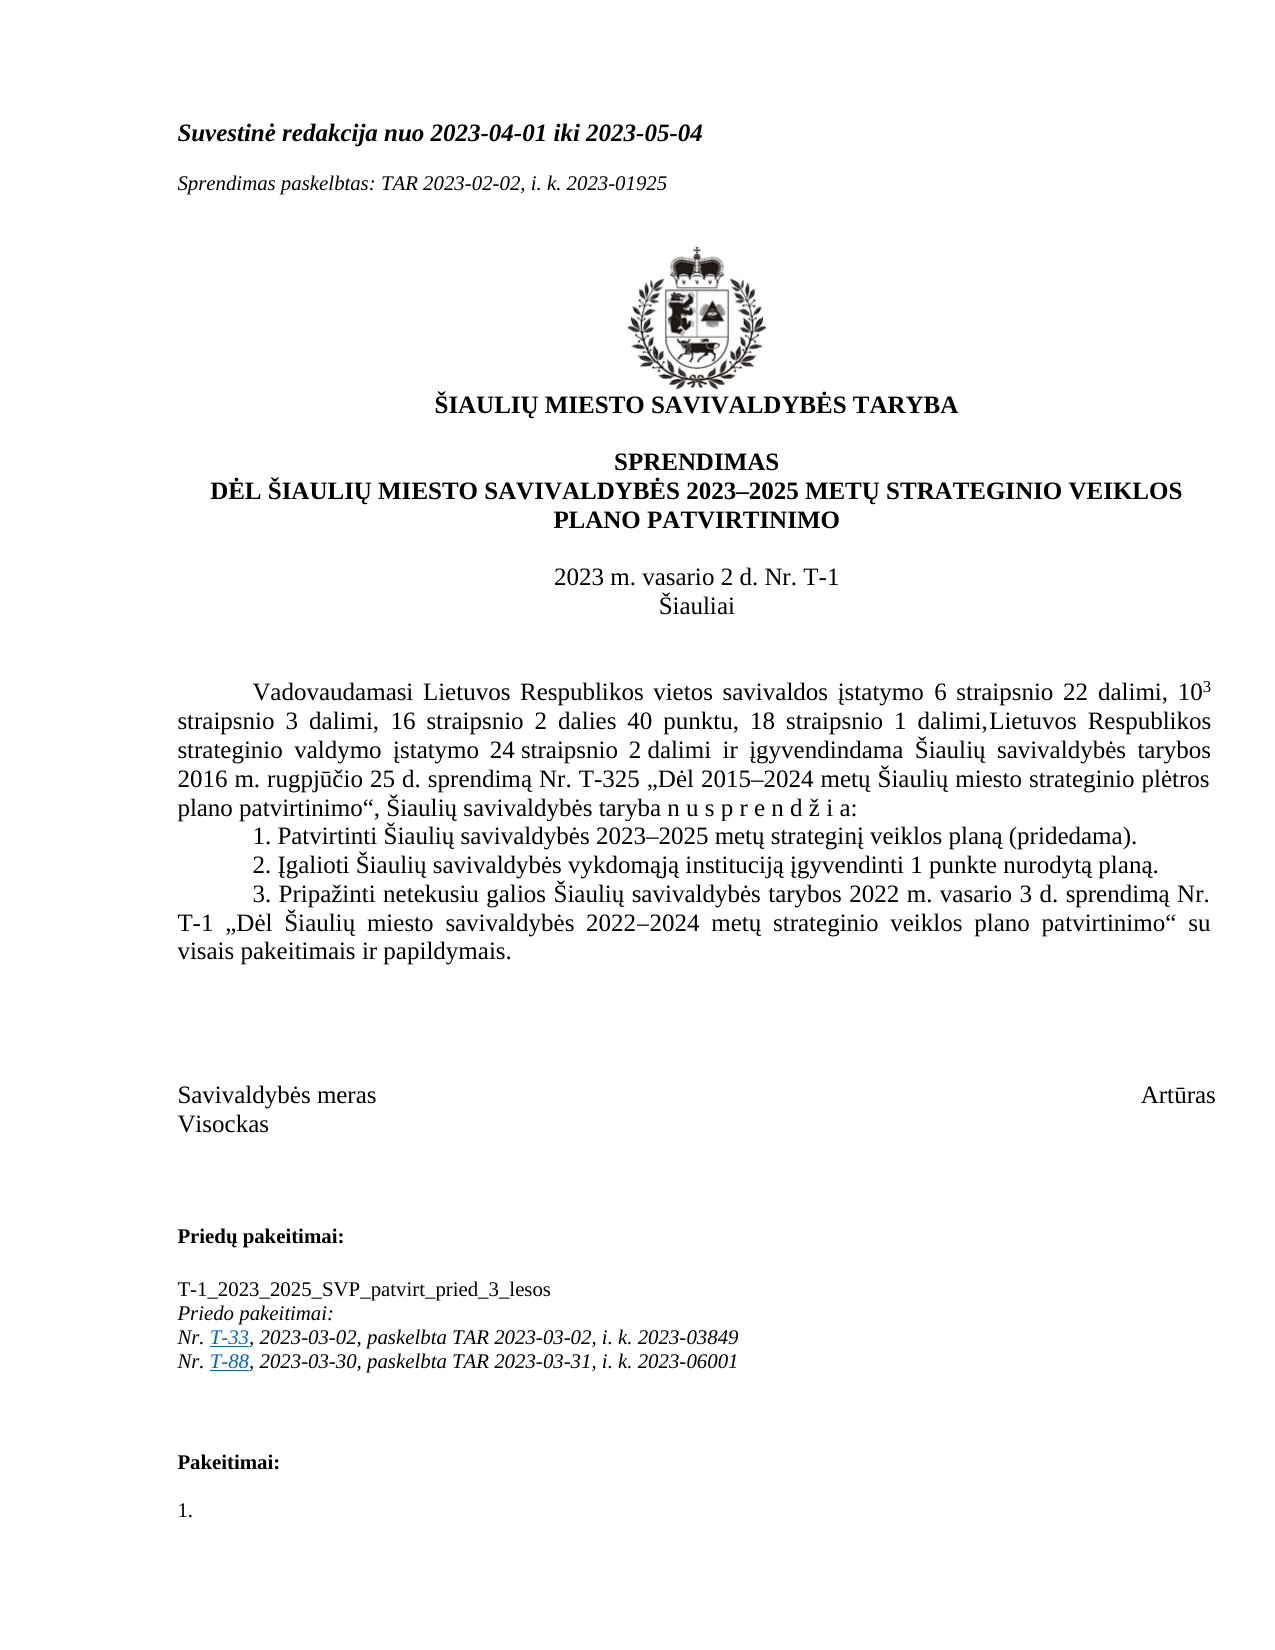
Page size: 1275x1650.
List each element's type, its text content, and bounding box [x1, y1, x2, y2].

text Nr. T-33, 2023-03-02, paskelbta TAR 2023-03-02, i. k. 2023-03849 [177, 1325, 1216, 1349]
text SPRENDIMAS [177, 447, 1216, 476]
text DĖL ŠIAULIŲ miesto SAVIVALDYBĖS 2023–2025 METŲ STRATEGINIO VEIKLOS PLANO PATVIRTINIMO [177, 476, 1216, 533]
text Savivaldybės meras Artūras Visockas [177, 1080, 1216, 1138]
text Pakeitimai: [177, 1450, 1216, 1474]
text Suvestinė redakcija nuo 2023-04-01 iki 2023-05-04 [177, 118, 1216, 147]
text 2023 m. vasario 2 d. Nr. T-1 [177, 562, 1216, 591]
text 3. Pripažinti netekusiu galios Šiaulių savivaldybės tarybos 2022 m. vasario 3 d. sprendimą Nr. T-1 „Dėl Šiaulių miesto savivaldybės 2022–2024 metų strateginio veiklos plano patvirtinimo“ su visais pakeitimais ir papildymais. [177, 879, 1211, 965]
text Šiauliai [177, 591, 1216, 620]
text Vadovaudamasi Lietuvos Respublikos vietos savivaldos įstatymo 6 straipsnio 22 dalimi, 103 straipsnio 3 dalimi, 16 straipsnio 2 dalies 40 punktu, 18 straipsnio 1 dalimi,Lietuvos Respublikos strateginio valdymo įstatymo 24 straipsnio 2 dalimi ir įgyvendindama Šiaulių savivaldybės tarybos 2016 m. rugpjūčio 25 d. sprendimą Nr. T-325 „Dėl 2015–2024 metų Šiaulių miesto strateginio plėtros plano patvirtinimo“, Šiaulių savivaldybės taryba n u s p r e n d ž i a: [177, 677, 1211, 821]
text T-1_2023_2025_SVP_patvirt_pried_3_lesos [177, 1277, 1216, 1301]
text Priedų pakeitimai: [177, 1224, 1216, 1248]
text Sprendimas paskelbtas: TAR 2023-02-02, i. k. 2023-01925 [177, 171, 1216, 195]
text ŠIAULIŲ MIESTO SAVIVALDYBĖS TARYBA [177, 390, 1216, 418]
text Priedo pakeitimai: [177, 1301, 1216, 1325]
text 1. [177, 1498, 1216, 1522]
text Nr. T-88, 2023-03-30, paskelbta TAR 2023-03-31, i. k. 2023-06001 [177, 1349, 1216, 1373]
text 1. Patvirtinti Šiaulių savivaldybės 2023–2025 metų strateginį veiklos planą (pridedama). [177, 821, 1211, 850]
text 2. Įgalioti Šiaulių savivaldybės vykdomąją instituciją įgyvendinti 1 punkte nurodytą planą. [177, 850, 1211, 879]
